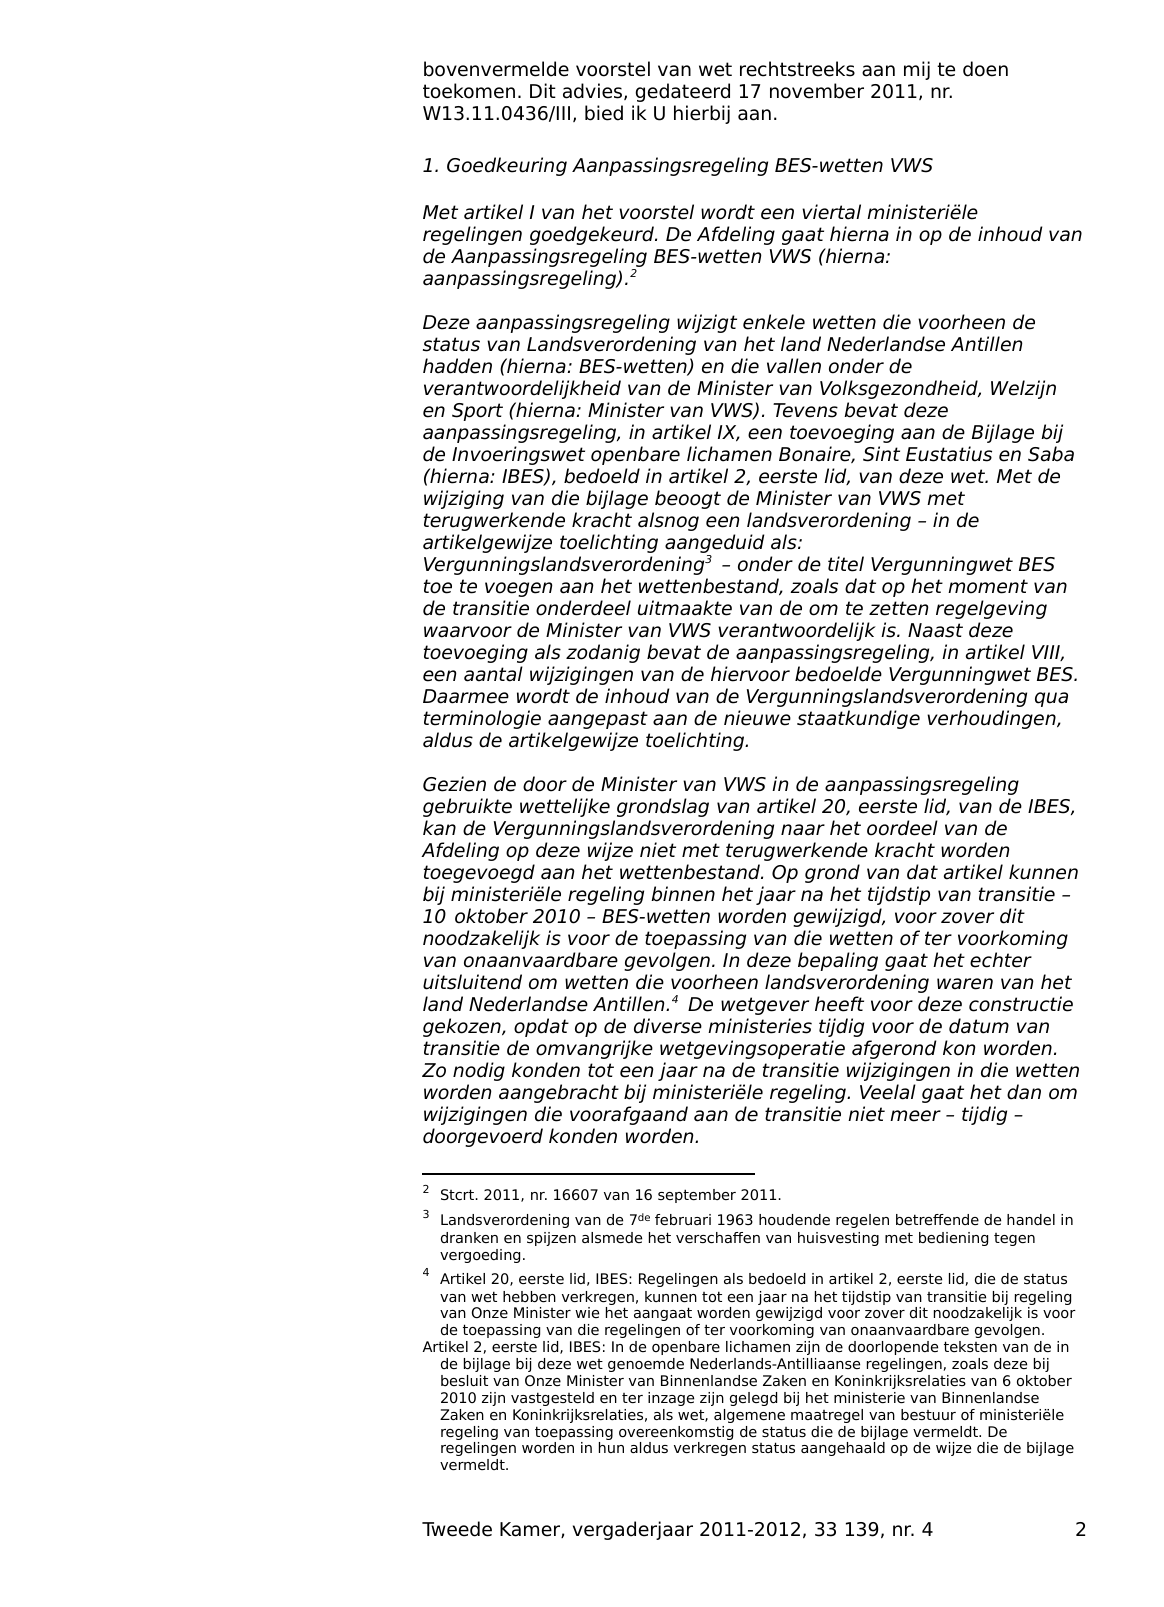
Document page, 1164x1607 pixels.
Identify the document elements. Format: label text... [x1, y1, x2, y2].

text Deze aanpassingsregeling wijzigt enkele wetten die voorheen de status van Landsverordening van het land Nederlandse Antillen hadden (hierna: BES-wetten) en die vallen onder de verantwoordelijkheid van de Minister van Volksgezondheid, Welzijn en Sport (hierna: Minister van VWS). Tevens bevat deze aanpassingsregeling, in artikel IX, een toevoeging aan de Bijlage bij de Invoeringswet openbare lichamen Bonaire, Sint Eustatius en Saba (hierna: IBES), bedoeld in artikel 2, eerste lid, van deze wet. Met de wijziging van die bijlage beoogt de Minister van VWS met terugwerkende kracht alsnog een landsverordening – in de artikelgewijze toelichting aangeduid als: Vergunningslandsverordening – onder de titel Vergunningwet BES toe te voegen aan het wettenbestand, zoals dat op het moment van de transitie onderdeel uitmaakte van de om te zetten regelgeving waarvoor de Minister van VWS verantwoordelijk is. Naast deze toevoeging als zodanig bevat de aanpassingsregeling, in artikel VIII, een aantal wijzigingen van de hiervoor bedoelde Vergunningwet BES. Daarmee wordt de inhoud van de Vergunningslandsverordening qua terminologie aangepast aan de nieuwe staatkundige verhoudingen, aldus de artikelgewijze toelichting. [422, 312, 1087, 752]
text Landsverordening van de 7de februari 1963 houdende regelen betreffende de handel in dranken en spijzen alsmede het verschaffen van huisvesting met bediening tegen vergoeding. [422, 1208, 1087, 1264]
text Artikel 20, eerste lid, IBES: Regelingen als bedoeld in artikel 2, eerste lid, die de status van wet hebben verkregen, kunnen tot een jaar na het tijdstip van transitie bij regeling van Onze Minister wie het aangaat worden gewijzigd voor zover dit noodzakelijk is voor de toepassing van die regelingen of ter voorkoming van onaanvaardbare gevolgen. [422, 1267, 1087, 1339]
subtitle 1. Goedkeuring Aanpassingsregeling BES-wetten VWS [422, 155, 1087, 177]
text Met artikel I van het voorstel wordt een viertal ministeriële regelingen goedgekeurd. De Afdeling gaat hierna in op de inhoud van de Aanpassingsregeling BES-wetten VWS (hierna: aanpassingsregeling). [422, 202, 1087, 290]
text Gezien de door de Minister van VWS in de aanpassingsregeling gebruikte wettelijke grondslag van artikel 20, eerste lid, van de IBES, kan de Vergunningslandsverordening naar het oordeel van de Afdeling op deze wijze niet met terugwerkende kracht worden toegevoegd aan het wettenbestand. Op grond van dat artikel kunnen bij ministeriële regeling binnen het jaar na het tijdstip van transitie – 10 oktober 2010 – BES-wetten worden gewijzigd, voor zover dit noodzakelijk is voor de toepassing van die wetten of ter voorkoming van onaanvaardbare gevolgen. In deze bepaling gaat het echter uitsluitend om wetten die voorheen landsverordening waren van het land Nederlandse Antillen. De wetgever heeft voor deze constructie gekozen, opdat op de diverse ministeries tijdig voor de datum van transitie de omvangrijke wetgevingsoperatie afgerond kon worden. Zo nodig konden tot een jaar na de transitie wijzigingen in die wetten worden aangebracht bij ministeriële regeling. Veelal gaat het dan om wijzigingen die voorafgaand aan de transitie niet meer – tijdig – doorgevoerd konden worden. [422, 774, 1087, 1147]
text Stcrt. 2011, nr. 16607 van 16 september 2011. [422, 1183, 1087, 1205]
text bovenvermelde voorstel van wet rechtstreeks aan mij te doen toekomen. Dit advies, gedateerd 17 november 2011, nr. W13.11.0436/III, bied ik U hierbij aan. [422, 59, 1087, 125]
text Artikel 2, eerste lid, IBES: In de openbare lichamen zijn de doorlopende teksten van de in de bijlage bij deze wet genoemde Nederlands-Antilliaanse regelingen, zoals deze bij besluit van Onze Minister van Binnenlandse Zaken en Koninkrijksrelaties van 6 oktober 2010 zijn vastgesteld en ter inzage zijn gelegd bij het ministerie van Binnenlandse Zaken en Koninkrijksrelaties, als wet, algemene maatregel van bestuur of ministeriële regeling van toepassing overeenkomstig de status die de bijlage vermeldt. De regelingen worden in hun aldus verkregen status aangehaald op de wijze die de bijlage vermeldt. [422, 1339, 1087, 1474]
